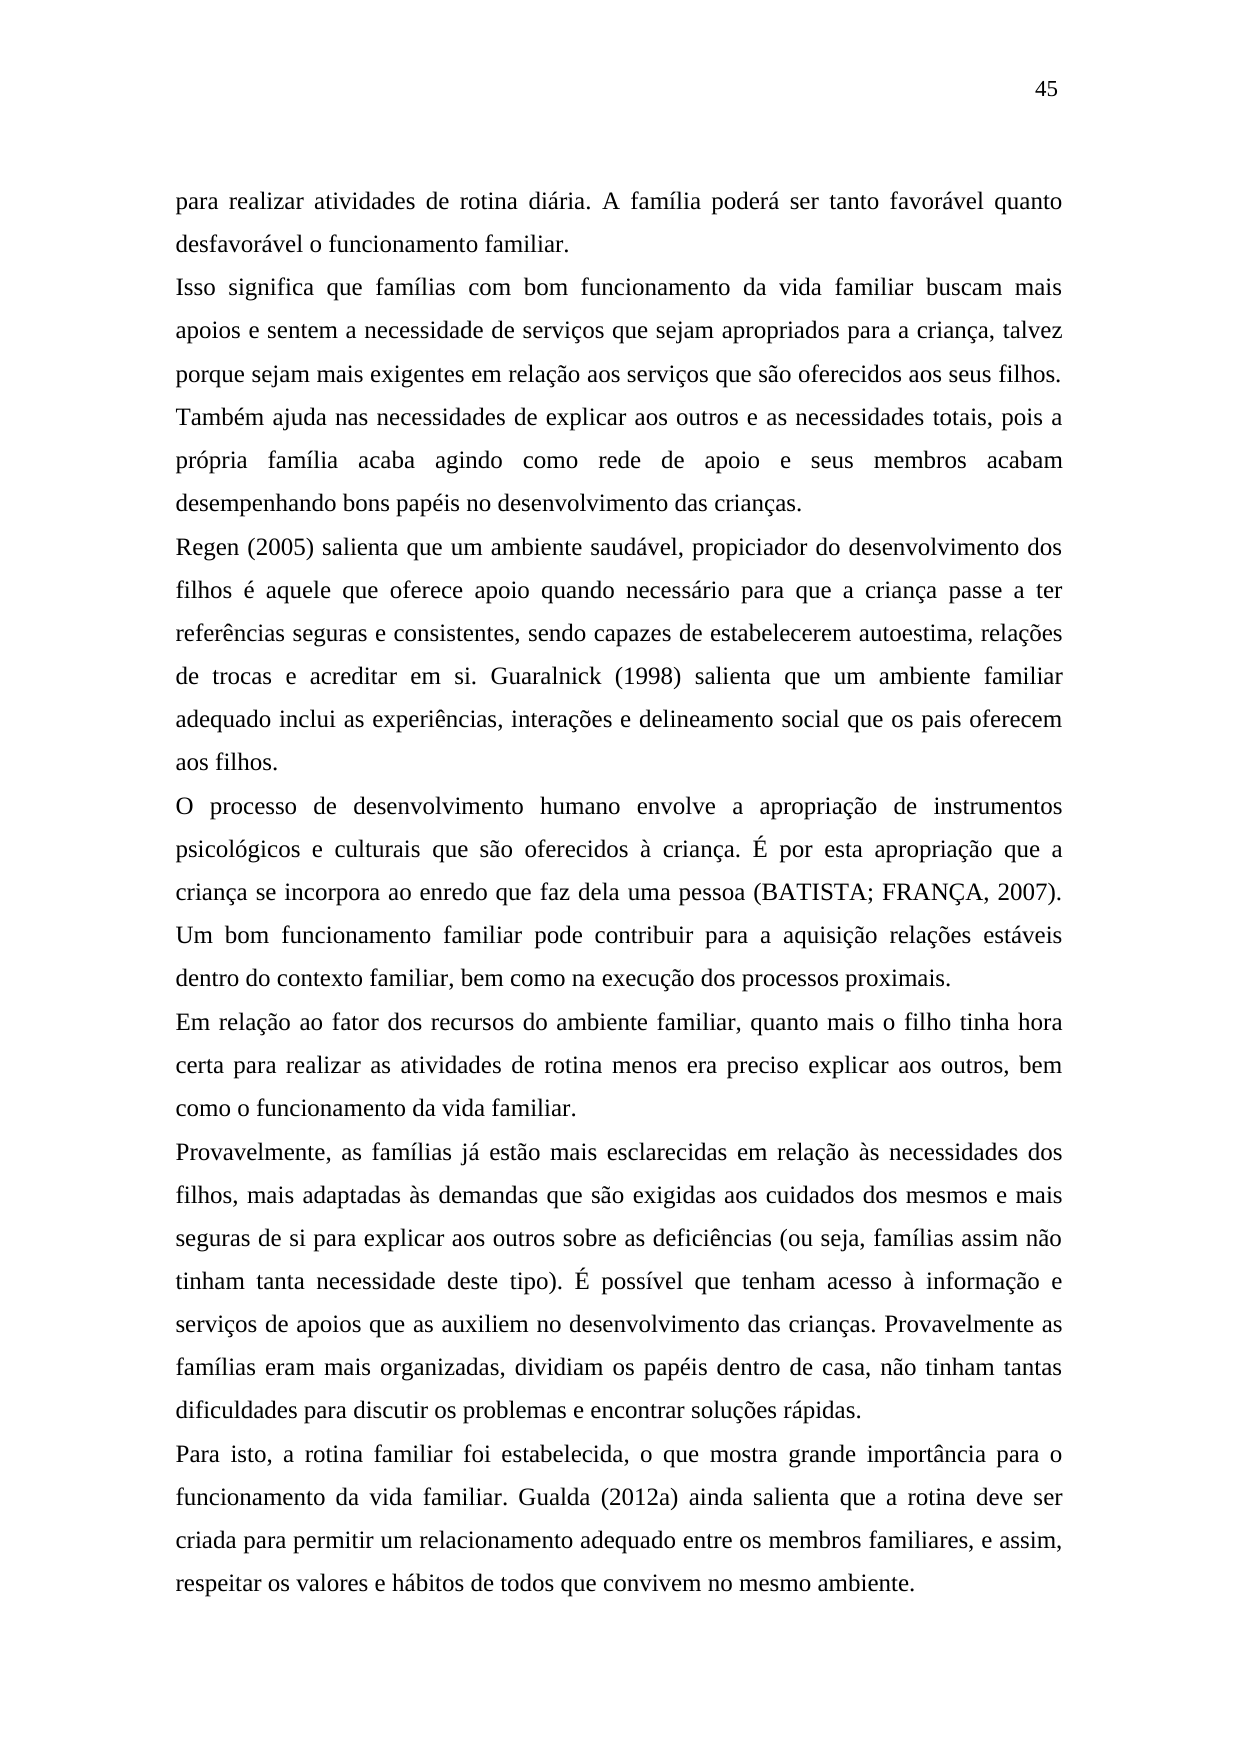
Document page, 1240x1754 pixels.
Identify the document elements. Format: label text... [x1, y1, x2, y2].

text Regen (2005) salienta que um ambiente saudável, propiciador do desenvolvimento dos filhos é aquele que oferece apoio quando necessário para que a criança passe a ter referências seguras e consistentes, sendo capazes de estabelecerem autoestima, relações de trocas e acreditar em si. Guaralnick (1998) salienta que um ambiente familiar adequado inclui as experiências, interações e delineamento social que os pais oferecem aos filhos. [175, 532, 1063, 776]
text Em relação ao fator dos recursos do ambiente familiar, quanto mais o filho tinha hora certa para realizar as atividades de rotina menos era preciso explicar aos outros, bem como o funcionamento da vida familiar. [175, 1007, 1063, 1122]
text Provavelmente, as famílias já estão mais esclarecidas em relação às necessidades dos filhos, mais adaptadas às demandas que são exigidas aos cuidados dos mesmos e mais seguras de si para explicar aos outros sobre as deficiências (ou seja, famílias assim não tinham tanta necessidade deste tipo). É possível que tenham acesso à informação e serviços de apoios que as auxiliem no desenvolvimento das crianças. Provavelmente as famílias eram mais organizadas, dividiam os papéis dentro de casa, não tinham tantas dificuldades para discutir os problemas e encontrar soluções rápidas. [175, 1137, 1063, 1424]
text Isso significa que famílias com bom funcionamento da vida familiar buscam mais apoios e sentem a necessidade de serviços que sejam apropriados para a criança, talvez porque sejam mais exigentes em relação aos serviços que são oferecidos aos seus filhos. Também ajuda nas necessidades de explicar aos outros e as necessidades totais, pois a própria família acaba agindo como rede de apoio e seus membros acabam desempenhando bons papéis no desenvolvimento das crianças. [175, 272, 1063, 517]
text para realizar atividades de rotina diária. A família poderá ser tanto favorável quanto desfavorável o funcionamento familiar. [175, 186, 1063, 258]
text Para isto, a rotina familiar foi estabelecida, o que mostra grande importância para o funcionamento da vida familiar. Gualda (2012a) ainda salienta que a rotina deve ser criada para permitir um relacionamento adequado entre os membros familiares, e assim, respeitar os valores e hábitos de todos que convivem no mesmo ambiente. [175, 1439, 1063, 1597]
text O processo de desenvolvimento humano envolve a apropriação de instrumentos psicológicos e culturais que são oferecidos à criança. É por esta apropriação que a criança se incorpora ao enredo que faz dela uma pessoa (BATISTA; FRANÇA, 2007). Um bom funcionamento familiar pode contribuir para a aquisição relações estáveis dentro do contexto familiar, bem como na execução dos processos proximais. [175, 791, 1063, 992]
